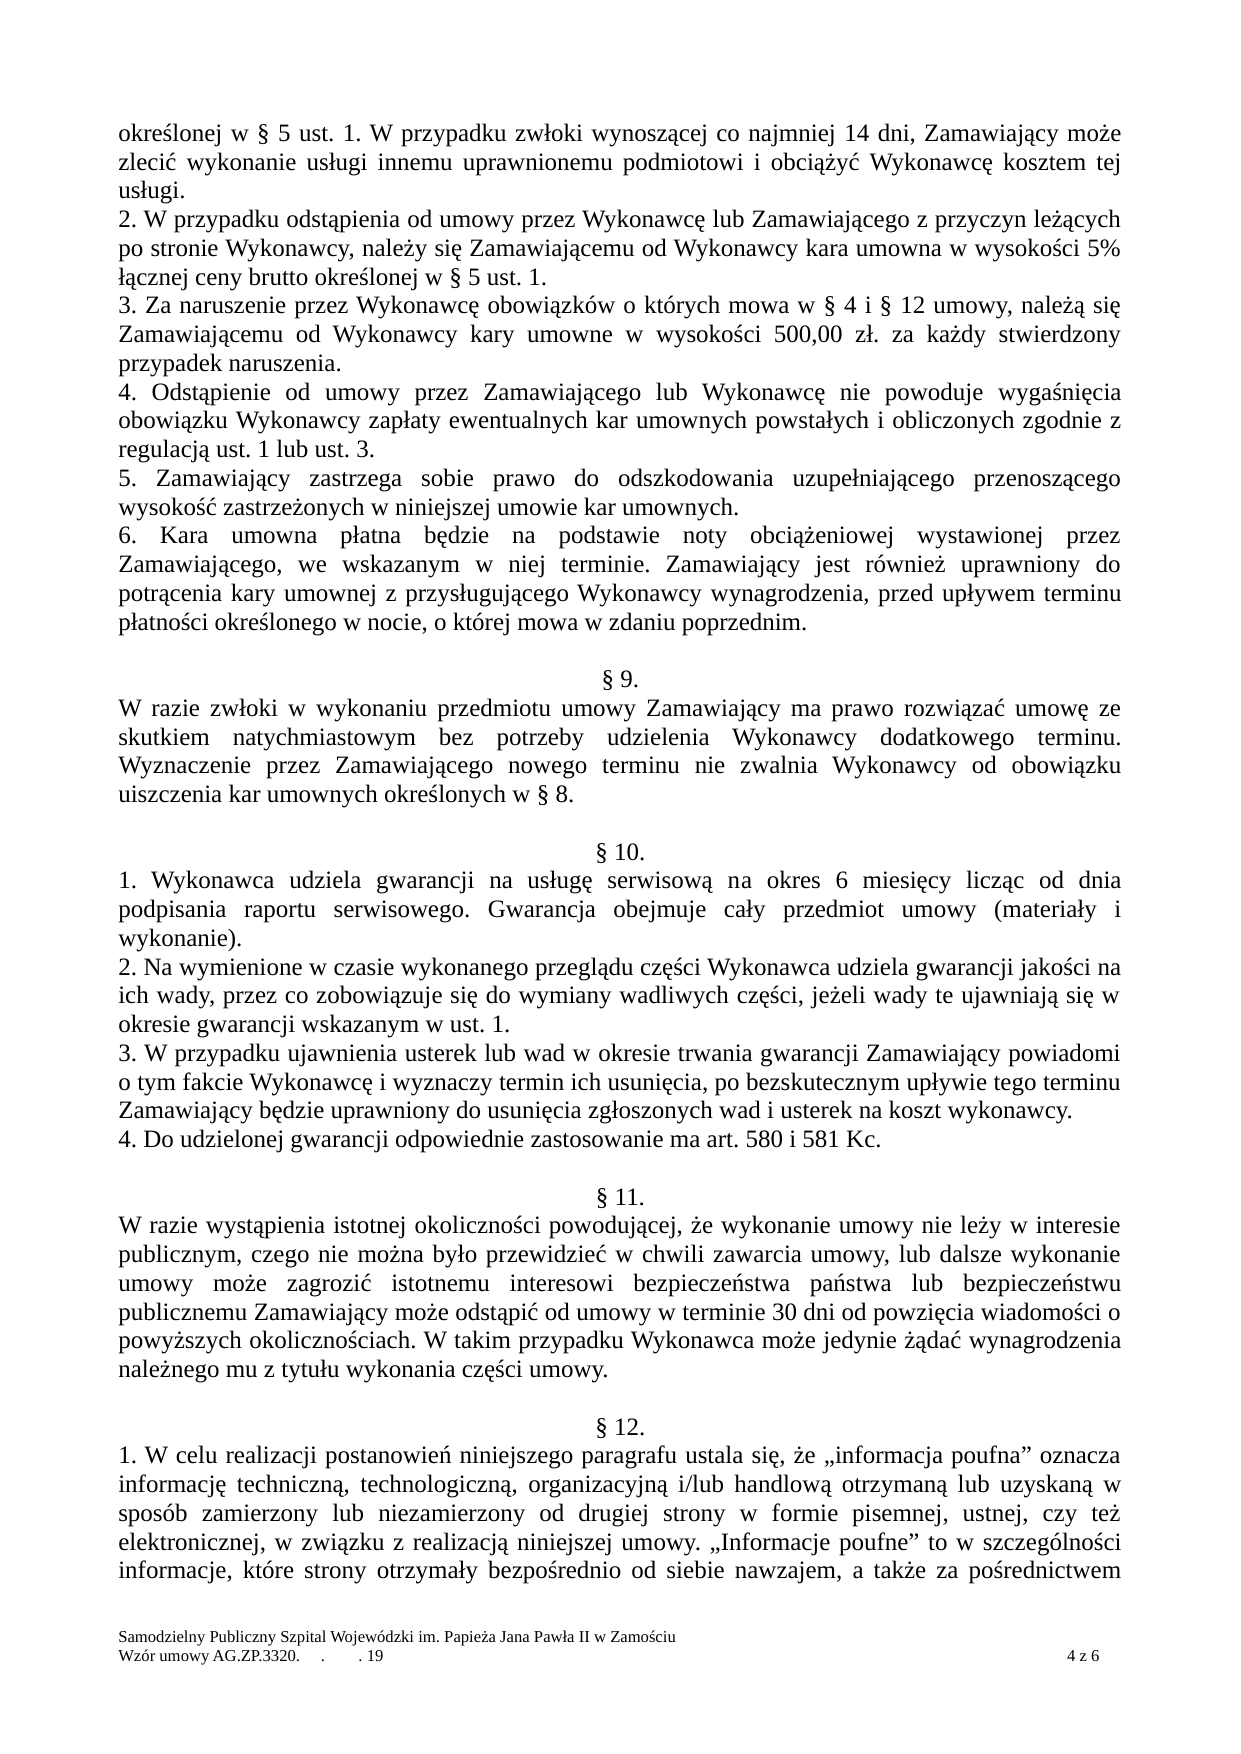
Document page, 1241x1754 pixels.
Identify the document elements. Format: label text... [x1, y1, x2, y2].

text § 12. [118, 1412, 1122, 1441]
text 2. Na wymienione w czasie wykonanego przeglądu części Wykonawca udziela gwarancji jakości na ich wady, przez co zobowiązuje się do wymiany wadliwych części, jeżeli wady te ujawniają się w okresie gwarancji wskazanym w ust. 1. [118, 952, 1122, 1038]
text 4. Odstąpienie od umowy przez Zamawiającego lub Wykonawcę nie powoduje wygaśnięcia obowiązku Wykonawcy zapłaty ewentualnych kar umownych powstałych i obliczonych zgodnie z regulacją ust. 1 lub ust. 3. [118, 377, 1122, 463]
text 3. Za naruszenie przez Wykonawcę obowiązków o których mowa w § 4 i § 12 umowy, należą się Zamawiającemu od Wykonawcy kary umowne w wysokości 500,00 zł. za każdy stwierdzony przypadek naruszenia. [118, 291, 1122, 377]
text 5. Zamawiający zastrzega sobie prawo do odszkodowania uzupełniającego przenoszącego wysokość zastrzeżonych w niniejszej umowie kar umownych. [118, 463, 1122, 521]
text § 10. [118, 837, 1122, 866]
text 3. W przypadku ujawnienia usterek lub wad w okresie trwania gwarancji Zamawiający powiadomi o tym fakcie Wykonawcę i wyznaczy termin ich usunięcia, po bezskutecznym upływie tego terminu Zamawiający będzie uprawniony do usunięcia zgłoszonych wad i usterek na koszt wykonawcy. [118, 1038, 1122, 1124]
text określonej w § 5 ust. 1. W przypadku zwłoki wynoszącej co najmniej 14 dni, Zamawiający może zlecić wykonanie usługi innemu uprawnionemu podmiotowi i obciążyć Wykonawcę kosztem tej usługi. [118, 118, 1122, 204]
text 2. W przypadku odstąpienia od umowy przez Wykonawcę lub Zamawiającego z przyczyn leżących po stronie Wykonawcy, należy się Zamawiającemu od Wykonawcy kara umowna w wysokości 5% łącznej ceny brutto określonej w § 5 ust. 1. [118, 204, 1122, 291]
text 6. Kara umowna płatna będzie na podstawie noty obciążeniowej wystawionej przez Zamawiającego, we wskazanym w niej terminie. Zamawiający jest również uprawniony do potrącenia kary umownej z przysługującego Wykonawcy wynagrodzenia, przed upływem terminu płatności określonego w nocie, o której mowa w zdaniu poprzednim. [118, 521, 1122, 636]
text W razie zwłoki w wykonaniu przedmiotu umowy Zamawiający ma prawo rozwiązać umowę ze skutkiem natychmiastowym bez potrzeby udzielenia Wykonawcy dodatkowego terminu. Wyznaczenie przez Zamawiającego nowego terminu nie zwalnia Wykonawcy od obowiązku uiszczenia kar umownych określonych w § 8. [118, 693, 1122, 808]
text § 11. [118, 1182, 1122, 1211]
text 4. Do udzielonej gwarancji odpowiednie zastosowanie ma art. 580 i 581 Kc. [118, 1124, 1122, 1153]
text 1. W celu realizacji postanowień niniejszego paragrafu ustala się, że „informacja poufna” oznacza informację techniczną, technologiczną, organizacyjną i/lub handlową otrzymaną lub uzyskaną w sposób zamierzony lub niezamierzony od drugiej strony w formie pisemnej, ustnej, czy też elektronicznej, w związku z realizacją niniejszej umowy. „Informacje poufne” to w szczególności informacje, które strony otrzymały bezpośrednio od siebie nawzajem, a także za pośrednictwem [118, 1441, 1122, 1584]
text W razie wystąpienia istotnej okoliczności powodującej, że wykonanie umowy nie leży w interesie publicznym, czego nie można było przewidzieć w chwili zawarcia umowy, lub dalsze wykonanie umowy może zagrozić istotnemu interesowi bezpieczeństwa państwa lub bezpieczeństwu publicznemu Zamawiający może odstąpić od umowy w terminie 30 dni od powzięcia wiadomości o powyższych okolicznościach. W takim przypadku Wykonawca może jedynie żądać wynagrodzenia należnego mu z tytułu wykonania części umowy. [118, 1211, 1122, 1383]
text § 9. [118, 664, 1122, 693]
text 1. Wykonawca udziela gwarancji na usługę serwisową na okres 6 miesięcy licząc od dnia podpisania raportu serwisowego. Gwarancja obejmuje cały przedmiot umowy (materiały i wykonanie). [118, 866, 1122, 952]
